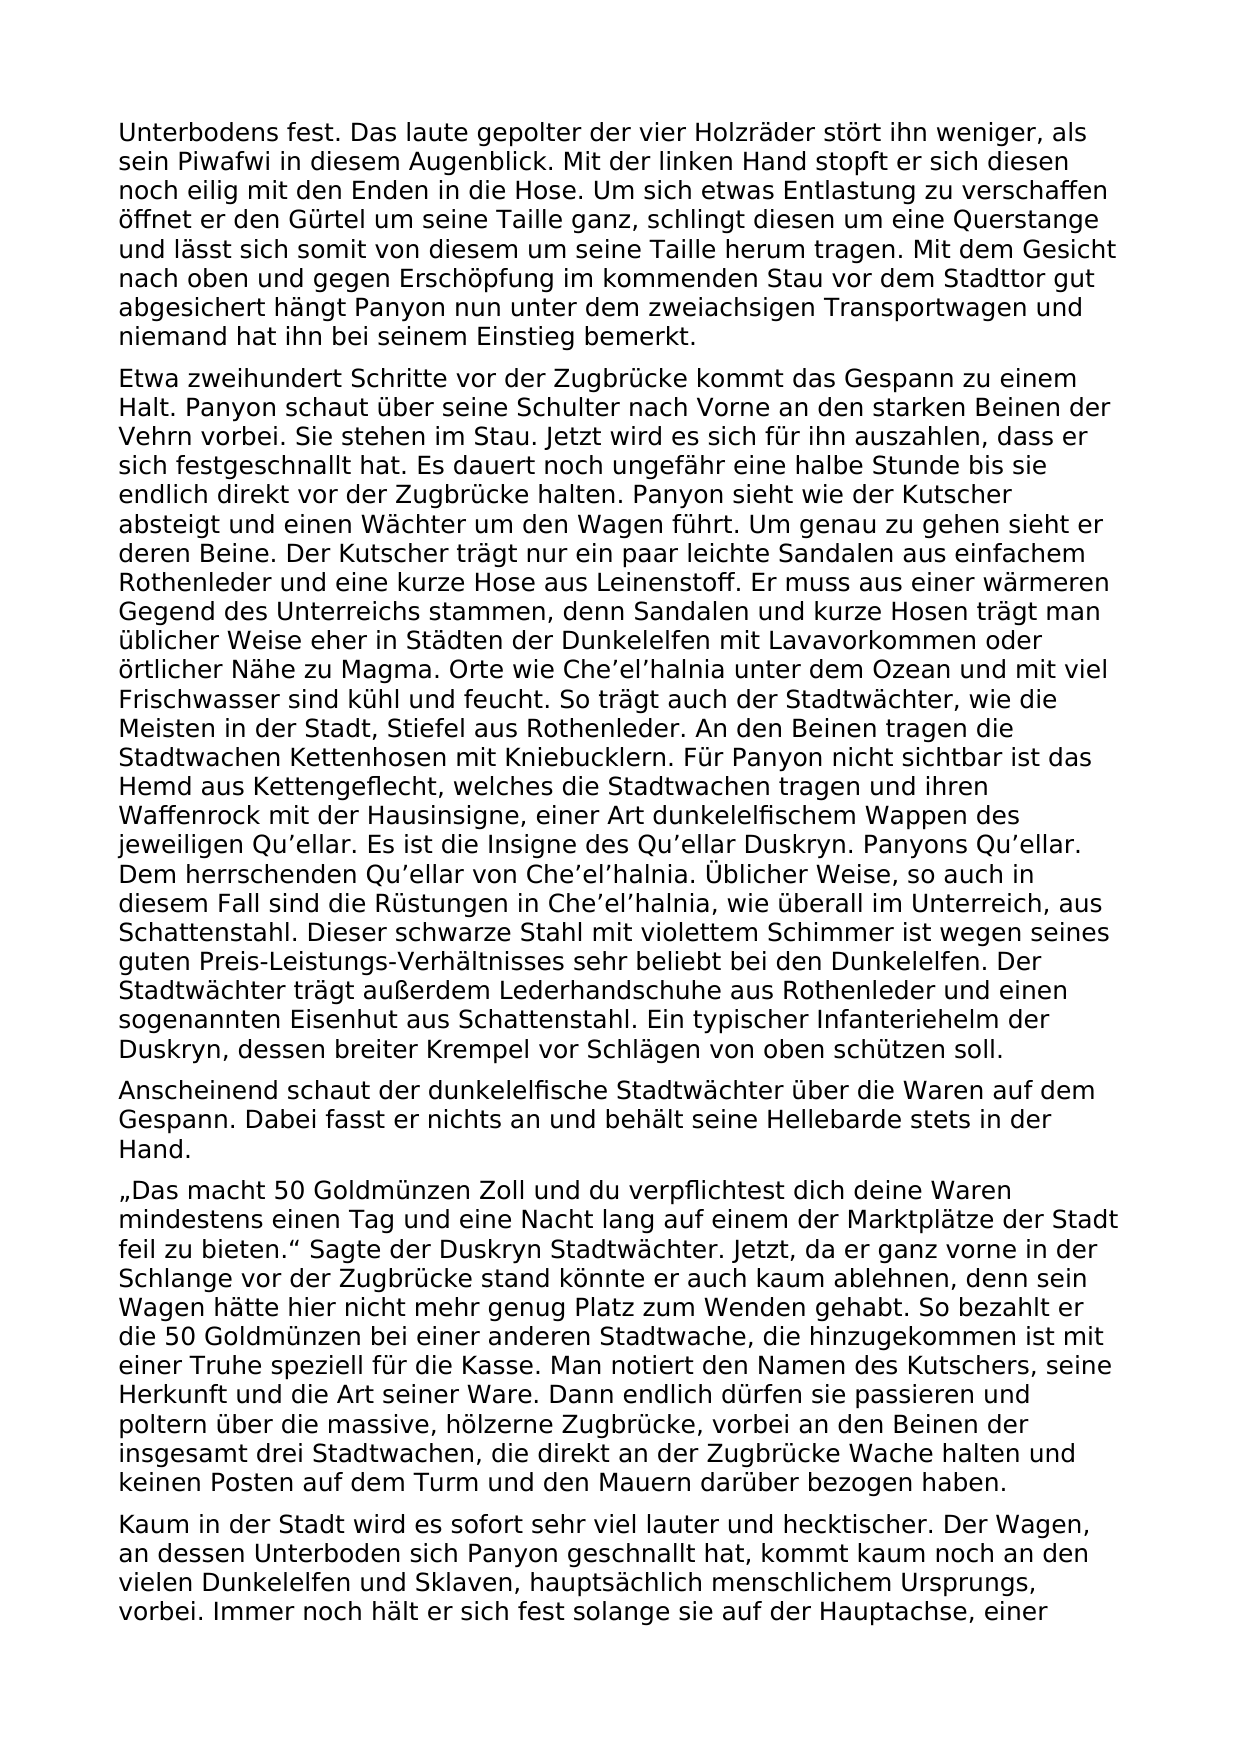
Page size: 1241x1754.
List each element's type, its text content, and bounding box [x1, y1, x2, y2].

text Anscheinend schaut der dunkelelfische Stadtwächter über die Waren auf dem Gespann. Dabei fasst er nichts an und behält seine Hellebarde stets in der Hand. [118, 1076, 1122, 1164]
text Kaum in der Stadt wird es sofort sehr viel lauter und hecktischer. Der Wagen, an dessen Unterboden sich Panyon geschnallt hat, kommt kaum noch an den vielen Dunkelelfen und Sklaven, hauptsächlich menschlichem Ursprungs, vorbei. Immer noch hält er sich fest solange sie auf der Hauptachse, einer [118, 1510, 1122, 1626]
text Etwa zweihundert Schritte vor der Zugbrücke kommt das Gespann zu einem Halt. Panyon schaut über seine Schulter nach Vorne an den starken Beinen der Vehrn vorbei. Sie stehen im Stau. Jetzt wird es sich für ihn auszahlen, dass er sich festgeschnallt hat. Es dauert noch ungefähr eine halbe Stunde bis sie endlich direkt vor der Zugbrücke halten. Panyon sieht wie der Kutscher absteigt und einen Wächter um den Wagen führt. Um genau zu gehen sieht er deren Beine. Der Kutscher trägt nur ein paar leichte Sandalen aus einfachem Rothenleder und eine kurze Hose aus Leinenstoff. Er muss aus einer wärmeren Gegend des Unterreichs stammen, denn Sandalen und kurze Hosen trägt man üblicher Weise eher in Städten der Dunkelelfen mit Lavavorkommen oder örtlicher Nähe zu Magma. Orte wie Che’el’halnia unter dem Ozean und mit viel Frischwasser sind kühl und feucht. So trägt auch der Stadtwächter, wie die Meisten in der Stadt, Stiefel aus Rothenleder. An den Beinen tragen die Stadtwachen Kettenhosen mit Kniebucklern. Für Panyon nicht sichtbar ist das Hemd aus Kettengeflecht, welches die Stadtwachen tragen und ihren Waffenrock mit der Hausinsigne, einer Art dunkelelfischem Wappen des jeweiligen Qu’ellar. Es ist die Insigne des Qu’ellar Duskryn. Panyons Qu’ellar. Dem herrschenden Qu’ellar von Che’el’halnia. Üblicher Weise, so auch in diesem Fall sind die Rüstungen in Che’el’halnia, wie überall im Unterreich, aus Schattenstahl. Dieser schwarze Stahl mit violettem Schimmer ist wegen seines guten Preis-Leistungs-Verhältnisses sehr beliebt bei den Dunkelelfen. Der Stadtwächter trägt außerdem Lederhandschuhe aus Rothenleder und einen sogenannten Eisenhut aus Schattenstahl. Ein typischer Infanteriehelm der Duskryn, dessen breiter Krempel vor Schlägen von oben schützen soll. [118, 364, 1122, 1064]
text „Das macht 50 Goldmünzen Zoll und du verpflichtest dich deine Waren mindestens einen Tag und eine Nacht lang auf einem der Marktplätze der Stadt feil zu bieten.“ Sagte der Duskryn Stadtwächter. Jetzt, da er ganz vorne in der Schlange vor der Zugbrücke stand könnte er auch kaum ablehnen, denn sein Wagen hätte hier nicht mehr genug Platz zum Wenden gehabt. So bezahlt er die 50 Goldmünzen bei einer anderen Stadtwache, die hinzugekommen ist mit einer Truhe speziell für die Kasse. Man notiert den Namen des Kutschers, seine Herkunft und die Art seiner Ware. Dann endlich dürfen sie passieren und poltern über die massive, hölzerne Zugbrücke, vorbei an den Beinen der insgesamt drei Stadtwachen, die direkt an der Zugbrücke Wache halten und keinen Posten auf dem Turm und den Mauern darüber bezogen haben. [118, 1176, 1122, 1497]
text Unterbodens fest. Das laute gepolter der vier Holzräder stört ihn weniger, als sein Piwafwi in diesem Augenblick. Mit der linken Hand stopft er sich diesen noch eilig mit den Enden in die Hose. Um sich etwas Entlastung zu verschaffen öffnet er den Gürtel um seine Taille ganz, schlingt diesen um eine Querstange und lässt sich somit von diesem um seine Taille herum tragen. Mit dem Gesicht nach oben und gegen Erschöpfung im kommenden Stau vor dem Stadttor gut abgesichert hängt Panyon nun unter dem zweiachsigen Transportwagen und niemand hat ihn bei seinem Einstieg bemerkt. [118, 118, 1122, 351]
